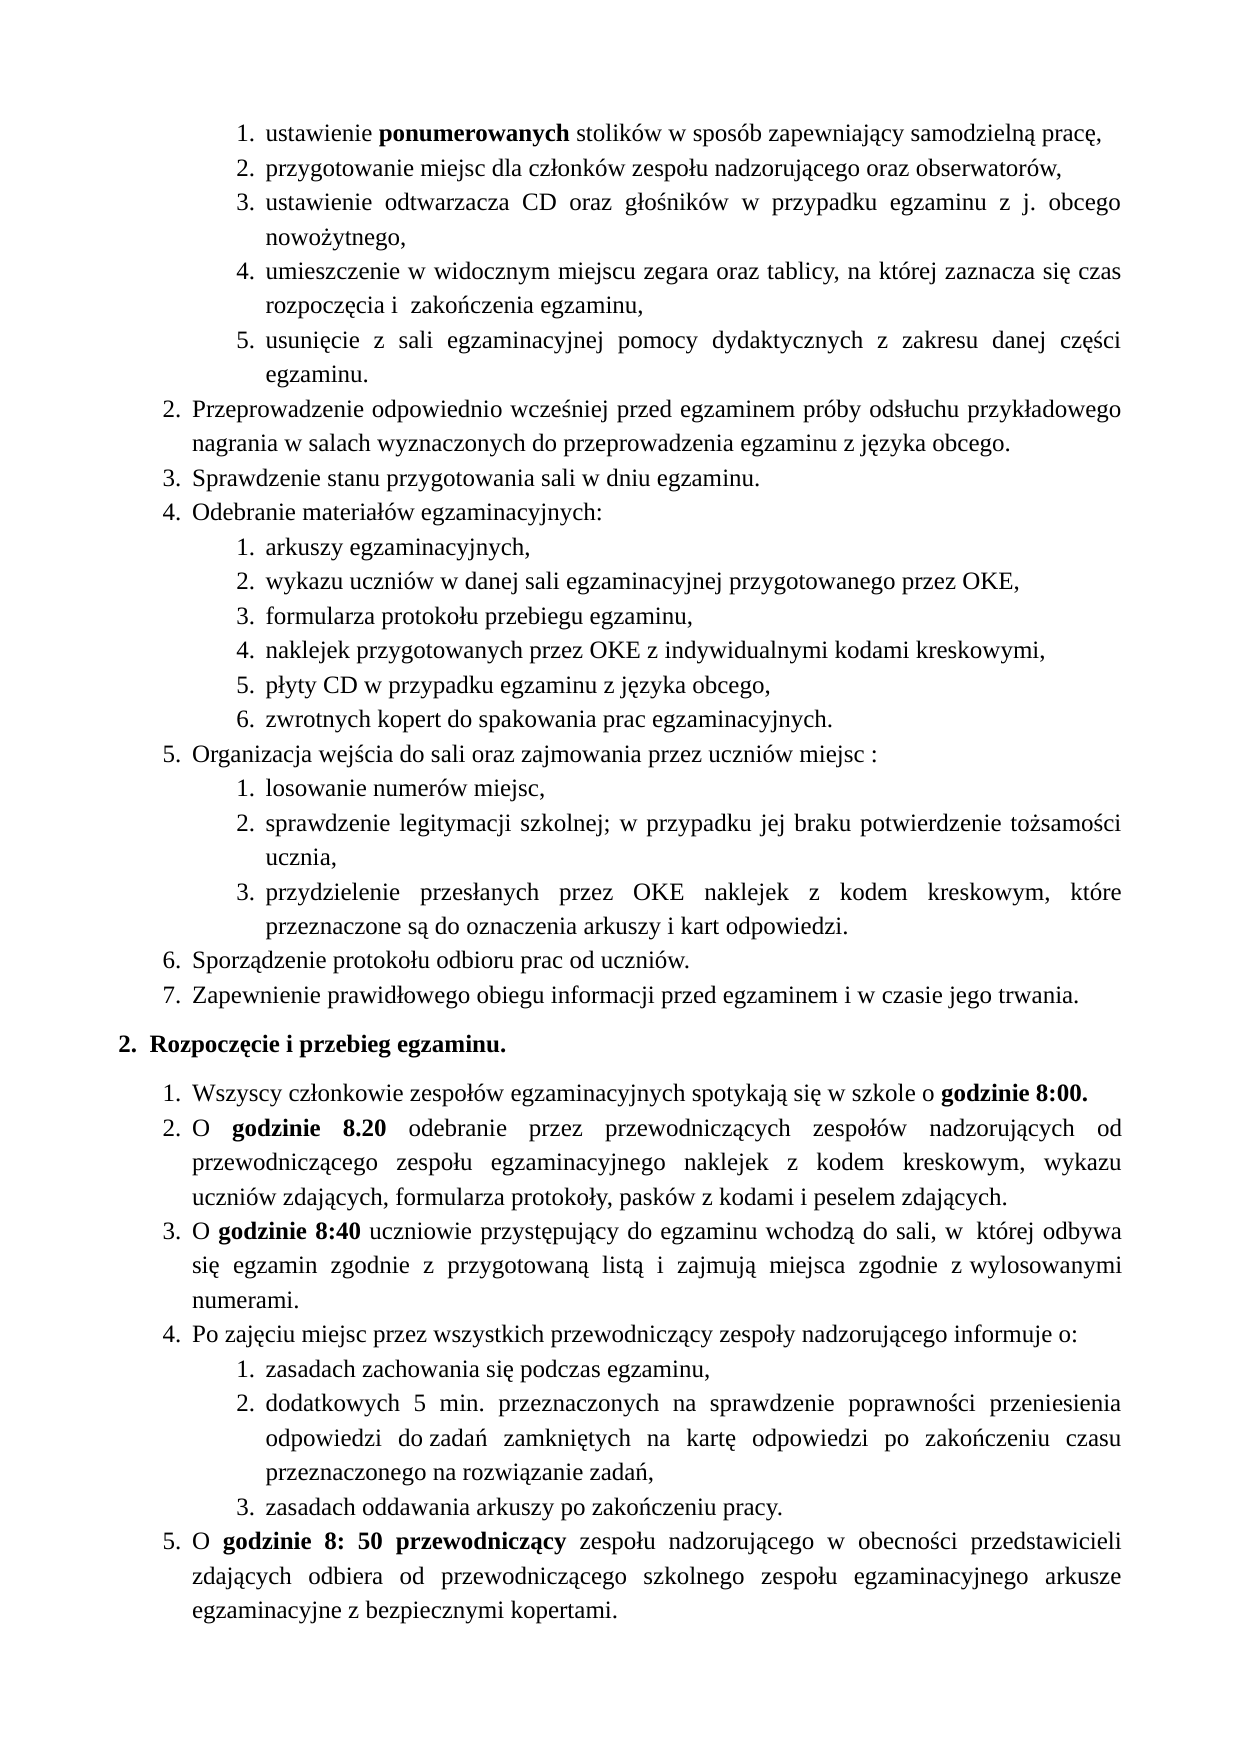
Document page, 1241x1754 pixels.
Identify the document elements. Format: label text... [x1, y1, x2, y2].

list Zapewnienie prawidłowego obiegu informacji przed egzaminem i w czasie jego trwania. [162, 980, 1122, 1009]
text 2. Rozpoczęcie i przebieg egzaminu. [118, 1029, 1122, 1058]
list przygotowanie miejsc dla członków zespołu nadzorującego oraz obserwatorów, [236, 153, 1122, 181]
list ustawienie odtwarzacza CD oraz głośników w przypadku egzaminu z j. obcego nowożytnego, [236, 187, 1122, 250]
list Odebranie materiałów egzaminacyjnych: [162, 497, 1122, 526]
list płyty CD w przypadku egzaminu z języka obcego, [236, 670, 1122, 698]
list Sporządzenie protokołu odbioru prac od uczniów. [162, 946, 1122, 974]
list Po zajęciu miejsc przez wszystkich przewodniczący zespoły nadzorującego informuje o: [162, 1319, 1122, 1348]
list usunięcie z sali egzaminacyjnej pomocy dydaktycznych z zakresu danej części egzaminu. [236, 325, 1122, 388]
list zasadach zachowania się podczas egzaminu, [236, 1354, 1122, 1383]
list wykazu uczniów w danej sali egzaminacyjnej przygotowanego przez OKE, [236, 566, 1122, 595]
list umieszczenie w widocznym miejscu zegara oraz tablicy, na której zaznacza się czas rozpoczęcia i zakończenia egzaminu, [236, 256, 1122, 319]
list O godzinie 8.20 odebranie przez przewodniczących zespołów nadzorujących od przewodniczącego zespołu egzaminacyjnego naklejek z kodem kreskowym, wykazu uczniów zdających, formularza protokoły, pasków z kodami i peselem zdających. [162, 1113, 1122, 1210]
list arkuszy egzaminacyjnych, [236, 532, 1122, 561]
list Przeprowadzenie odpowiednio wcześniej przed egzaminem próby odsłuchu przykładowego nagrania w salach wyznaczonych do przeprowadzenia egzaminu z języka obcego. [162, 394, 1122, 457]
list Wszyscy członkowie zespołów egzaminacyjnych spotykają się w szkole o godzinie 8:00. [162, 1078, 1122, 1107]
list dodatkowych 5 min. przeznaczonych na sprawdzenie poprawności przeniesienia odpowiedzi do zadań zamkniętych na kartę odpowiedzi po zakończeniu czasu przeznaczonego na rozwiązanie zadań, [236, 1388, 1122, 1486]
list ustawienie ponumerowanych stolików w sposób zapewniający samodzielną pracę, [236, 118, 1122, 147]
list losowanie numerów miejsc, [236, 773, 1122, 802]
list zasadach oddawania arkuszy po zakończeniu pracy. [236, 1492, 1122, 1521]
list Sprawdzenie stanu przygotowania sali w dniu egzaminu. [162, 463, 1122, 492]
list Organizacja wejścia do sali oraz zajmowania przez uczniów miejsc : [162, 739, 1122, 767]
list przydzielenie przesłanych przez OKE naklejek z kodem kreskowym, które przeznaczone są do oznaczenia arkuszy i kart odpowiedzi. [236, 877, 1122, 940]
list O godzinie 8: 50 przewodniczący zespołu nadzorującego w obecności przedstawicieli zdających odbiera od przewodniczącego szkolnego zespołu egzaminacyjnego arkusze egzaminacyjne z bezpiecznymi kopertami. [162, 1526, 1122, 1624]
list sprawdzenie legitymacji szkolnej; w przypadku jej braku potwierdzenie tożsamości ucznia, [236, 808, 1122, 871]
list O godzinie 8:40 uczniowie przystępujący do egzaminu wchodzą do sali, w której odbywa się egzamin zgodnie z przygotowaną listą i zajmują miejsca zgodnie z wylosowanymi numerami. [162, 1216, 1122, 1314]
list zwrotnych kopert do spakowania prac egzaminacyjnych. [236, 704, 1122, 733]
list formularza protokołu przebiegu egzaminu, [236, 601, 1122, 629]
list naklejek przygotowanych przez OKE z indywidualnymi kodami kreskowymi, [236, 635, 1122, 664]
